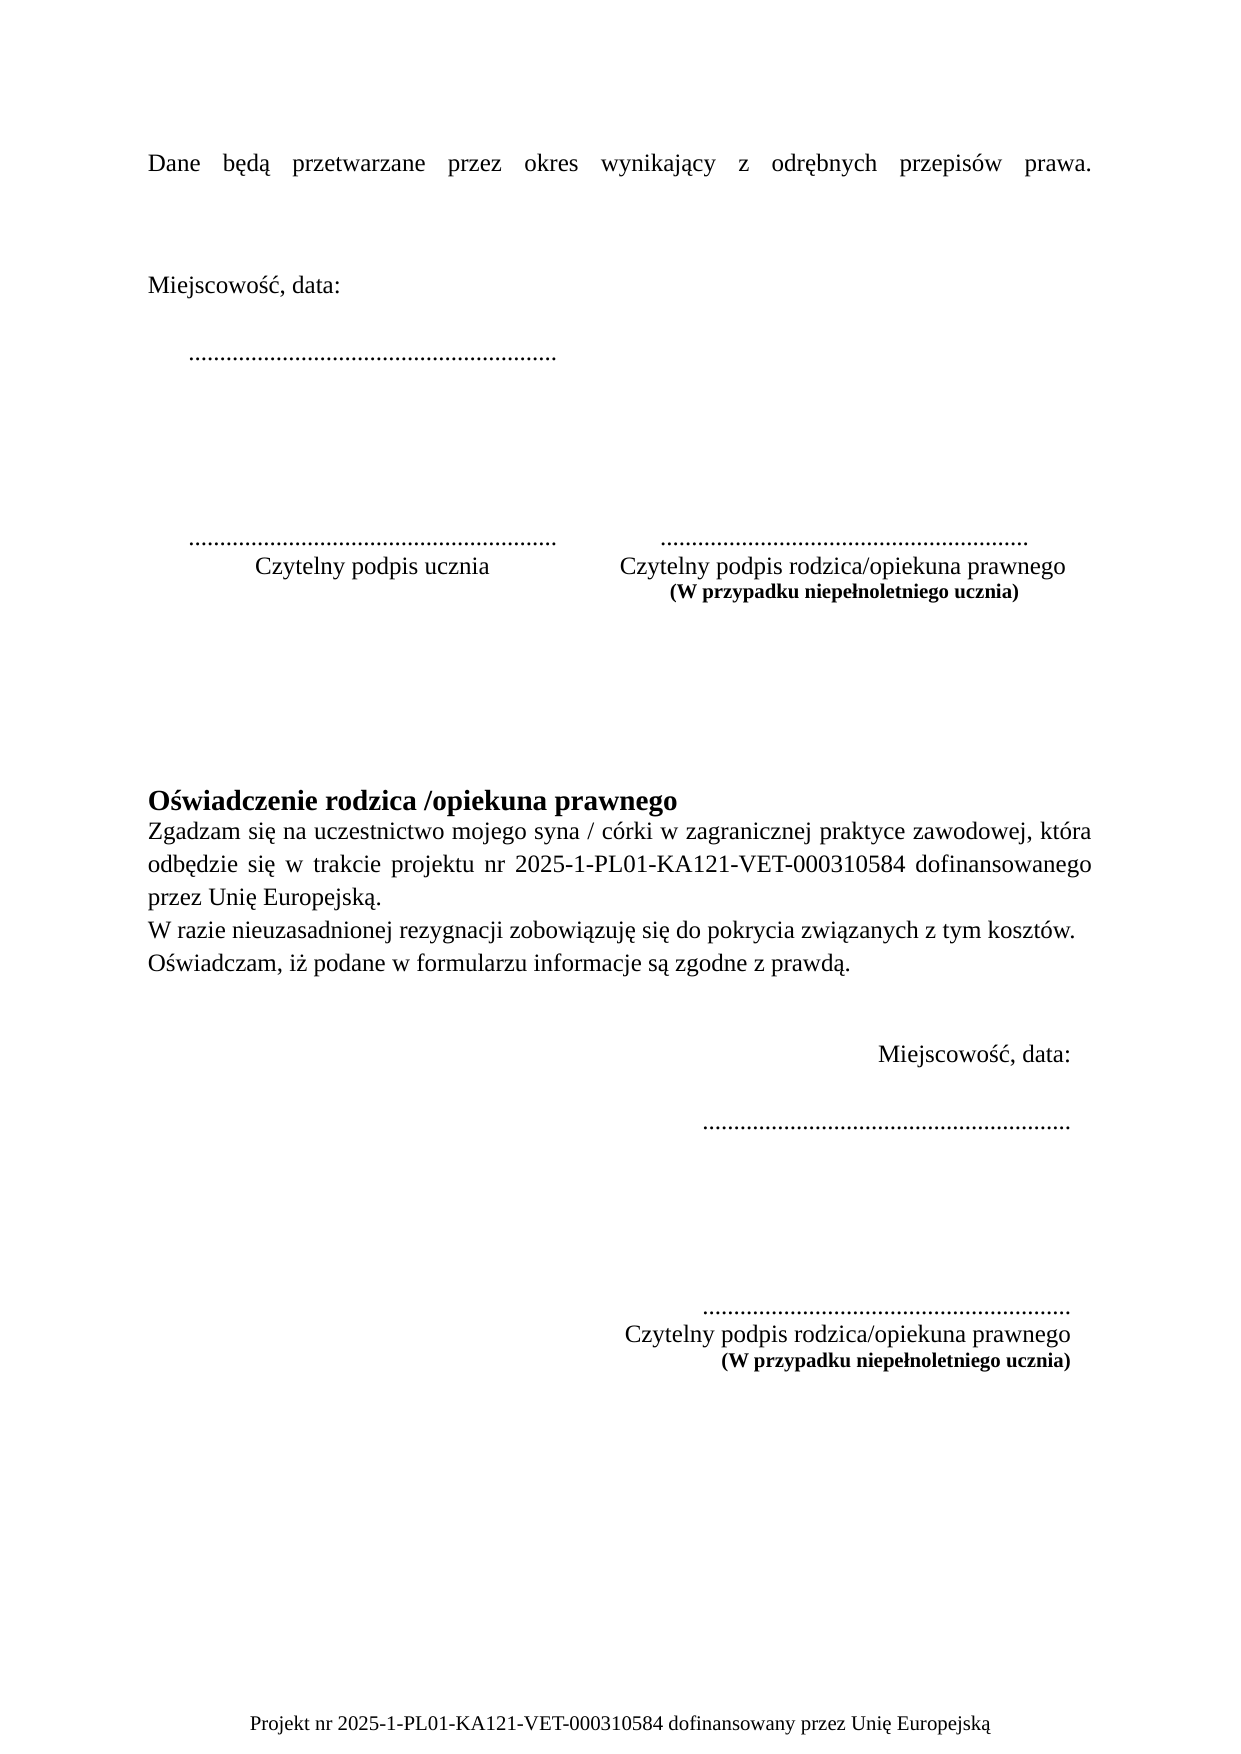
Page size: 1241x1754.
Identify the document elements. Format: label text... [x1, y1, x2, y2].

text Oświadczam, iż podane w formularzu informacje są zgodne z prawdą. [148, 948, 1093, 977]
table_cell ........................................................... [136, 366, 608, 551]
table_cell Czytelny podpis ucznia [136, 551, 608, 603]
table_cell ........................................................... [608, 366, 1080, 551]
table_cell Czytelny podpis rodzica/opiekuna prawnego (W przypadku niepełnoletniego ucznia) [608, 551, 1080, 603]
table_cell ........................................................... [610, 1068, 1082, 1134]
table_header Miejscowość, data: [136, 270, 608, 299]
table_cell ........................................................... [610, 1135, 1082, 1319]
table_header Miejscowość, data: [610, 1039, 1082, 1068]
text Oświadczenie rodzica /opiekuna prawnego [148, 783, 1093, 816]
table_cell ........................................................... [136, 299, 608, 366]
table_cell [608, 299, 1080, 366]
table_cell Czytelny podpis rodzica/opiekuna prawnego (W przypadku niepełnoletniego ucznia) [610, 1320, 1082, 1372]
text W razie nieuzasadnionej rezygnacji zobowiązuję się do pokrycia związanych z tym kosztów. [148, 916, 1093, 944]
table_header [608, 270, 1080, 299]
text Zgadzam się na uczestnictwo mojego syna / córki w zagranicznej praktyce zawodowej, która odbędzie się w trakcie projektu nr 2025-1-PL01-KA121-VET-000310584 dofinansowanego przez Unię Europejską. [148, 816, 1093, 911]
text Dane będą przetwarzane przez okres wynikający z odrębnych przepisów prawa. [148, 148, 1093, 208]
